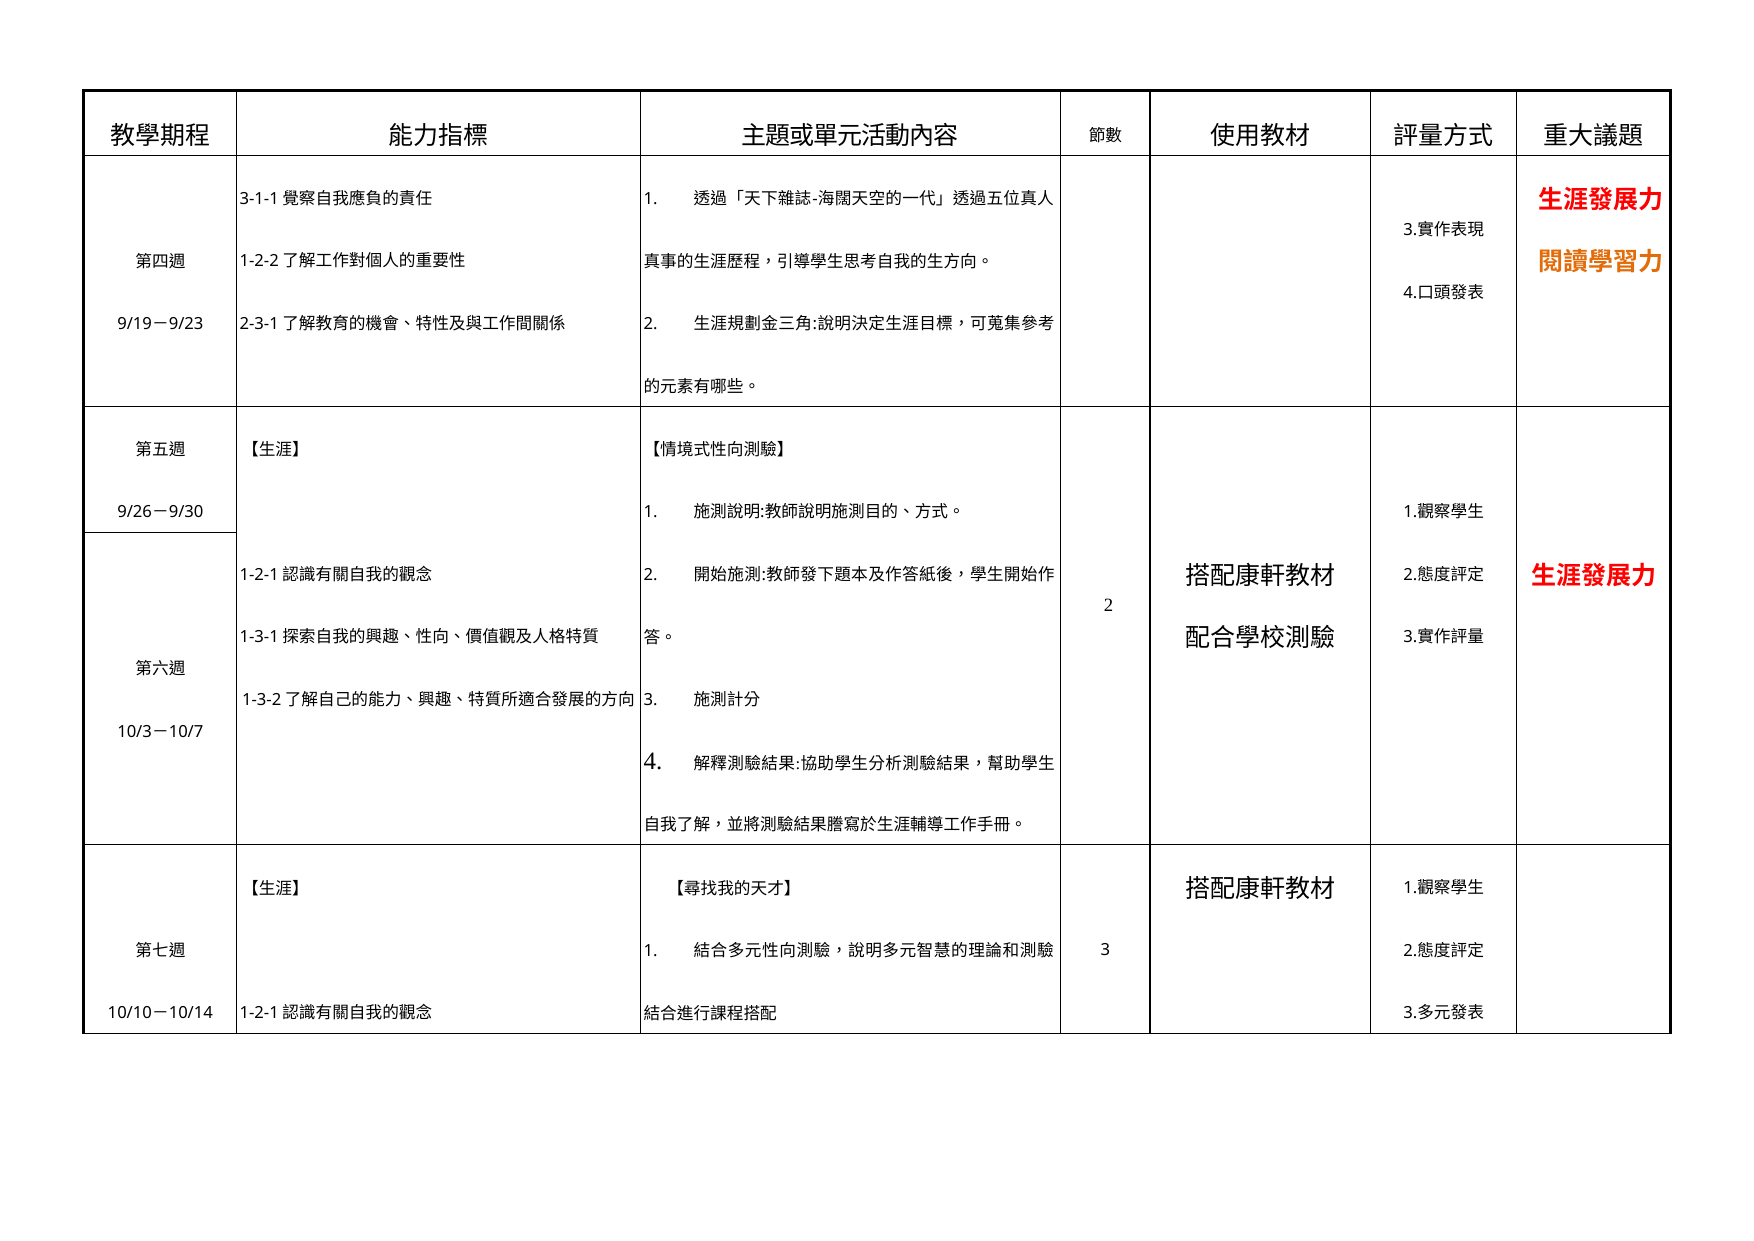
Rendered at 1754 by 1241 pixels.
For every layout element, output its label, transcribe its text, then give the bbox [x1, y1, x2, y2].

table_cell 第四週 9/19－9/23 [85, 156, 236, 406]
table_cell 第六週 10/3－10/7 [85, 533, 236, 844]
table_cell 【生涯】 1-2-1認識有關自我的觀念 [237, 845, 640, 1033]
table_cell 生涯發展力 閱讀學習力 [1517, 156, 1669, 406]
table_cell 【我的未來不是夢】 透過「天下雜誌-海闊天空的一代」透過五位真人真事的生涯歷程，引導學生思考自我的生方向。 生涯規劃金三角:說明決定生涯目標，可蒐集參考的元素有哪些。 [641, 156, 1060, 406]
table_cell 第五週 9/26－9/30 [85, 407, 236, 532]
table_header 主題或單元活動內容 [641, 92, 1060, 154]
table_cell 2 [1061, 407, 1149, 844]
table_header 重大議題 [1517, 92, 1669, 154]
table_cell [1151, 156, 1370, 406]
table_cell 生涯發展力 [1517, 407, 1669, 844]
table_cell [1061, 156, 1149, 406]
table_header 節數 [1061, 92, 1149, 154]
table_cell 【生涯】 1-2-1認識有關自我的觀念 1-3-1探索自我的興趣、性向、價值觀及人格特質 1-3-2了解自己的能力、興趣、特質所適合發展的方向 [237, 407, 640, 844]
table_header 能力指標 [237, 92, 640, 154]
table_header 教學期程 [85, 92, 236, 154]
table_cell [1517, 845, 1669, 1033]
table_cell 1.觀察學生 2.態度評定 3.多元發表 [1371, 845, 1516, 1033]
table_cell 【尋找我的天才】 結合多元性向測驗，說明多元智慧的理論和測驗結合進行課程搭配 進行多元智慧體驗活動，透過各項分組活動，了解自己的優勢智能 將活動體驗結果學習單和測驗結果放入生涯檔案中。 分析各種智慧與性向所可發展的職群與未來職業 [641, 845, 1060, 1033]
table_cell 【情境式性向測驗】 施測說明:教師說明施測目的、方式。 開始施測:教師發下題本及作答紙後，學生開始作答。 施測計分 解釋測驗結果:協助學生分析測驗結果，幫助學生自我了解，並將測驗結果謄寫於生涯輔導工作手冊。 [641, 407, 1060, 844]
table_cell 搭配康軒教材 配合學校測驗 [1151, 407, 1370, 844]
table_cell 第七週 10/10－10/14 [85, 845, 236, 1033]
table_cell 3.實作表現 4.口頭發表 [1371, 156, 1516, 406]
table_cell 1.觀察學生 2.態度評定 3.實作評量 [1371, 407, 1516, 844]
table_header 使用教材 [1151, 92, 1370, 154]
table_header 評量方式 [1371, 92, 1516, 154]
table_cell 3-1-1覺察自我應負的責任 1-2-2了解工作對個人的重要性 2-3-1了解教育的機會、特性及與工作間關係 [237, 156, 640, 406]
table_cell 搭配康軒教材 [1151, 845, 1370, 1033]
table_cell 3 [1061, 845, 1149, 1033]
